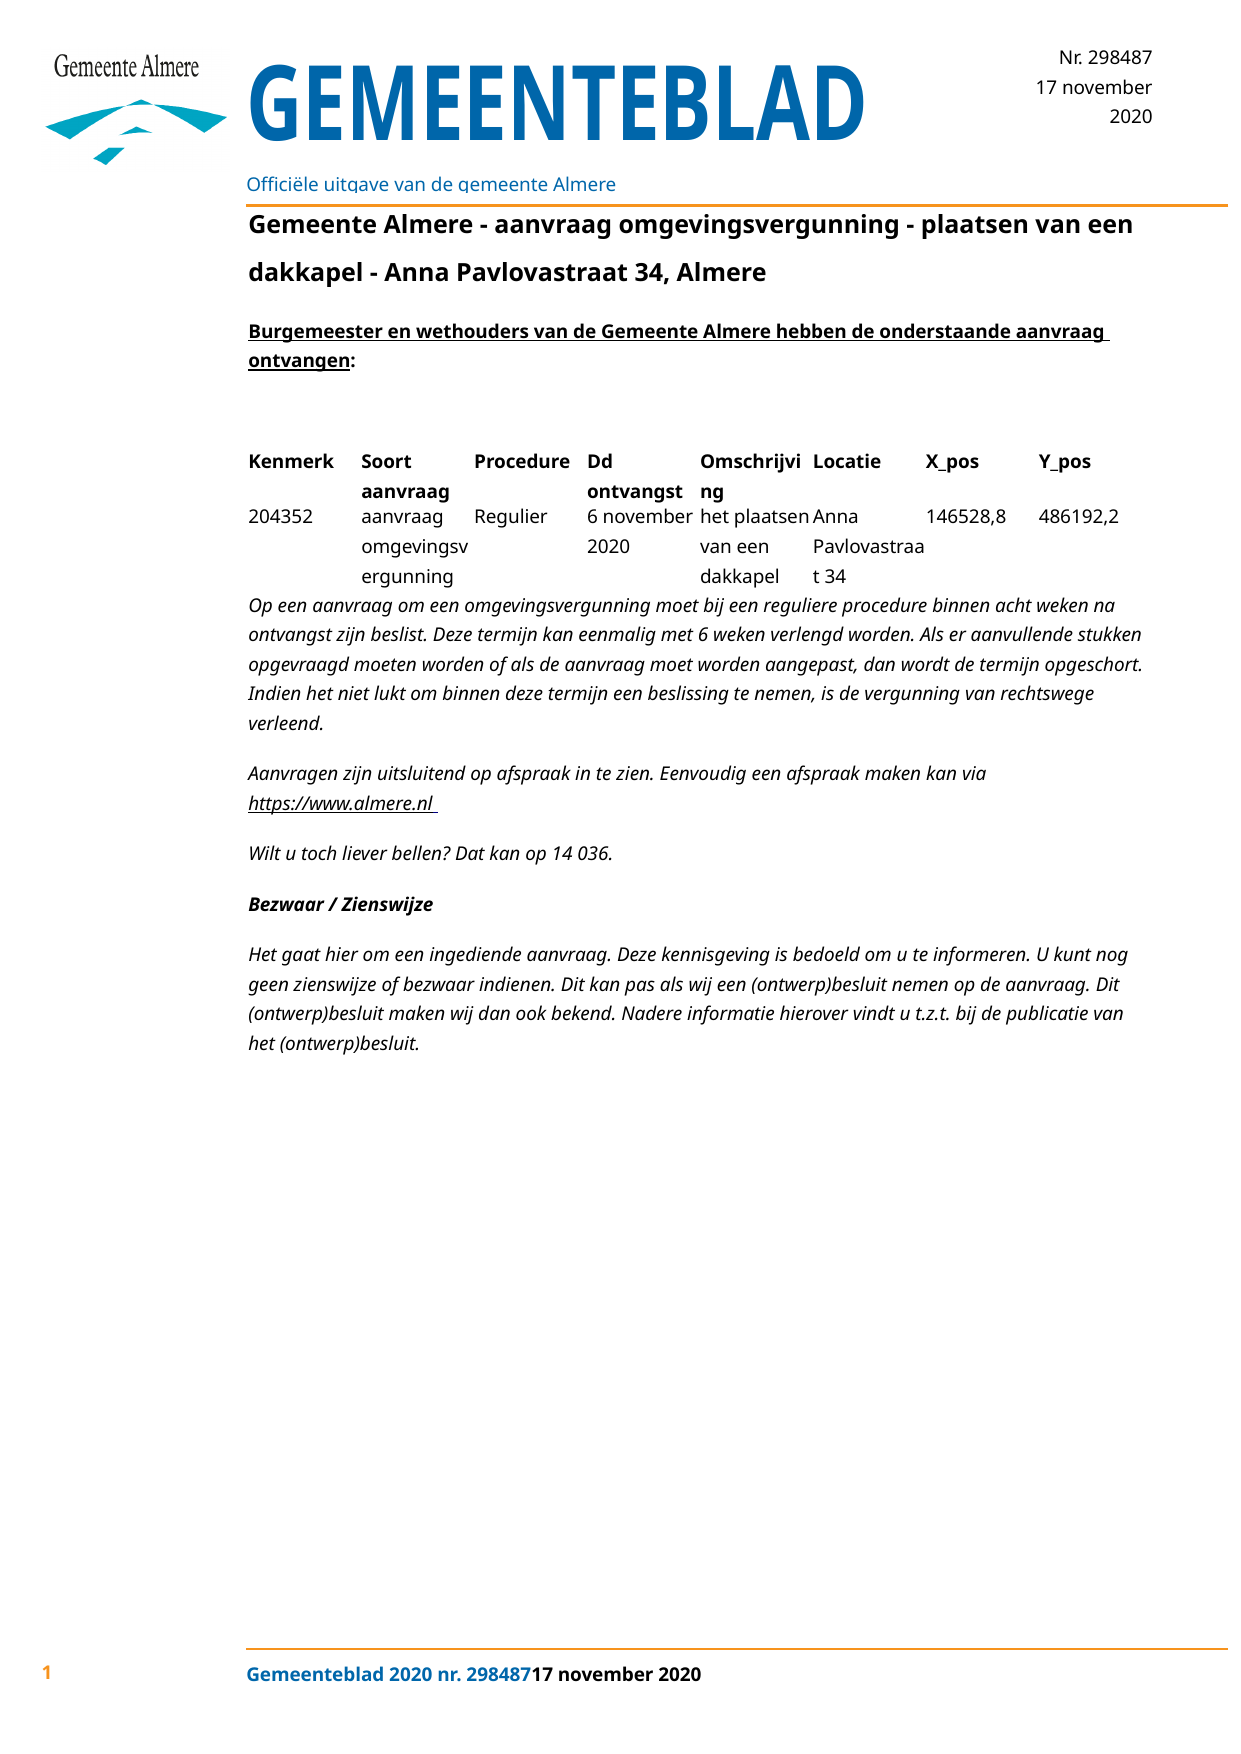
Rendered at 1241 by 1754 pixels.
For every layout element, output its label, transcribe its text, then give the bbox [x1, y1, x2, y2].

table_header Locatie [813, 449, 926, 504]
text Het gaat hier om een ingediende aanvraag. Deze kennisgeving is bedoeld om u te informeren. U kunt nog geen zienswijze of bezwaar indienen. Dit kan pas als wij een (ontwerp)besluit nemen op de aanvraag. Dit (ontwerp)besluit maken wij dan ook bekend. Nadere informatie hierover vindt u t.z.t. bij de publicatie van het (ontwerp)besluit. [248, 941, 1152, 1056]
table_header X_pos [926, 449, 1038, 504]
table_cell 486192,2 [1039, 504, 1152, 589]
table_cell Anna Pavlovastraat 34 [813, 504, 926, 589]
text Burgemeester en wethouders van de Gemeente Almere hebben de onderstaande aanvraag ontvangen: [248, 318, 1152, 373]
table_cell het plaatsen van een dakkapel [700, 504, 813, 589]
text Aanvragen zijn uitsluitend op afspraak in te zien. Eenvoudig een afspraak maken kan via https://www.almere.nl [248, 761, 1152, 816]
text Op een aanvraag om een omgevingsvergunning moet bij een reguliere procedure binnen acht weken na ontvangst zijn beslist. Deze termijn kan eenmalig met 6 weken verlengd worden. Als er aanvullende stukken opgevraagd moeten worden of als de aanvraag moet worden aangepast, dan wordt de termijn opgeschort. Indien het niet lukt om binnen deze termijn een beslissing te nemen, is de vergunning van rechtswege verleend. [248, 592, 1152, 736]
table_header Omschrijving [700, 449, 813, 504]
table_header Kenmerk [248, 449, 361, 504]
table_header Soort aanvraag [361, 449, 474, 504]
table_cell aanvraag omgevingsvergunning [361, 504, 474, 589]
table_header Procedure [474, 449, 587, 504]
table_cell 204352 [248, 504, 361, 589]
table_header Y_pos [1039, 449, 1152, 504]
picture [41, 47, 231, 172]
table_header Dd ontvangst [587, 449, 700, 504]
text Wilt u toch liever bellen? Dat kan op 14 036. [248, 841, 1152, 866]
table_cell 6 november 2020 [587, 504, 700, 589]
text Bezwaar / Zienswijze [248, 891, 1152, 917]
text Gemeente Almere - aanvraag omgevingsvergunning - plaatsen van een dakkapel - Anna Pavlovastraat 34, Almere [248, 207, 1152, 288]
table_cell 146528,8 [926, 504, 1038, 589]
table_cell Regulier [474, 504, 587, 589]
